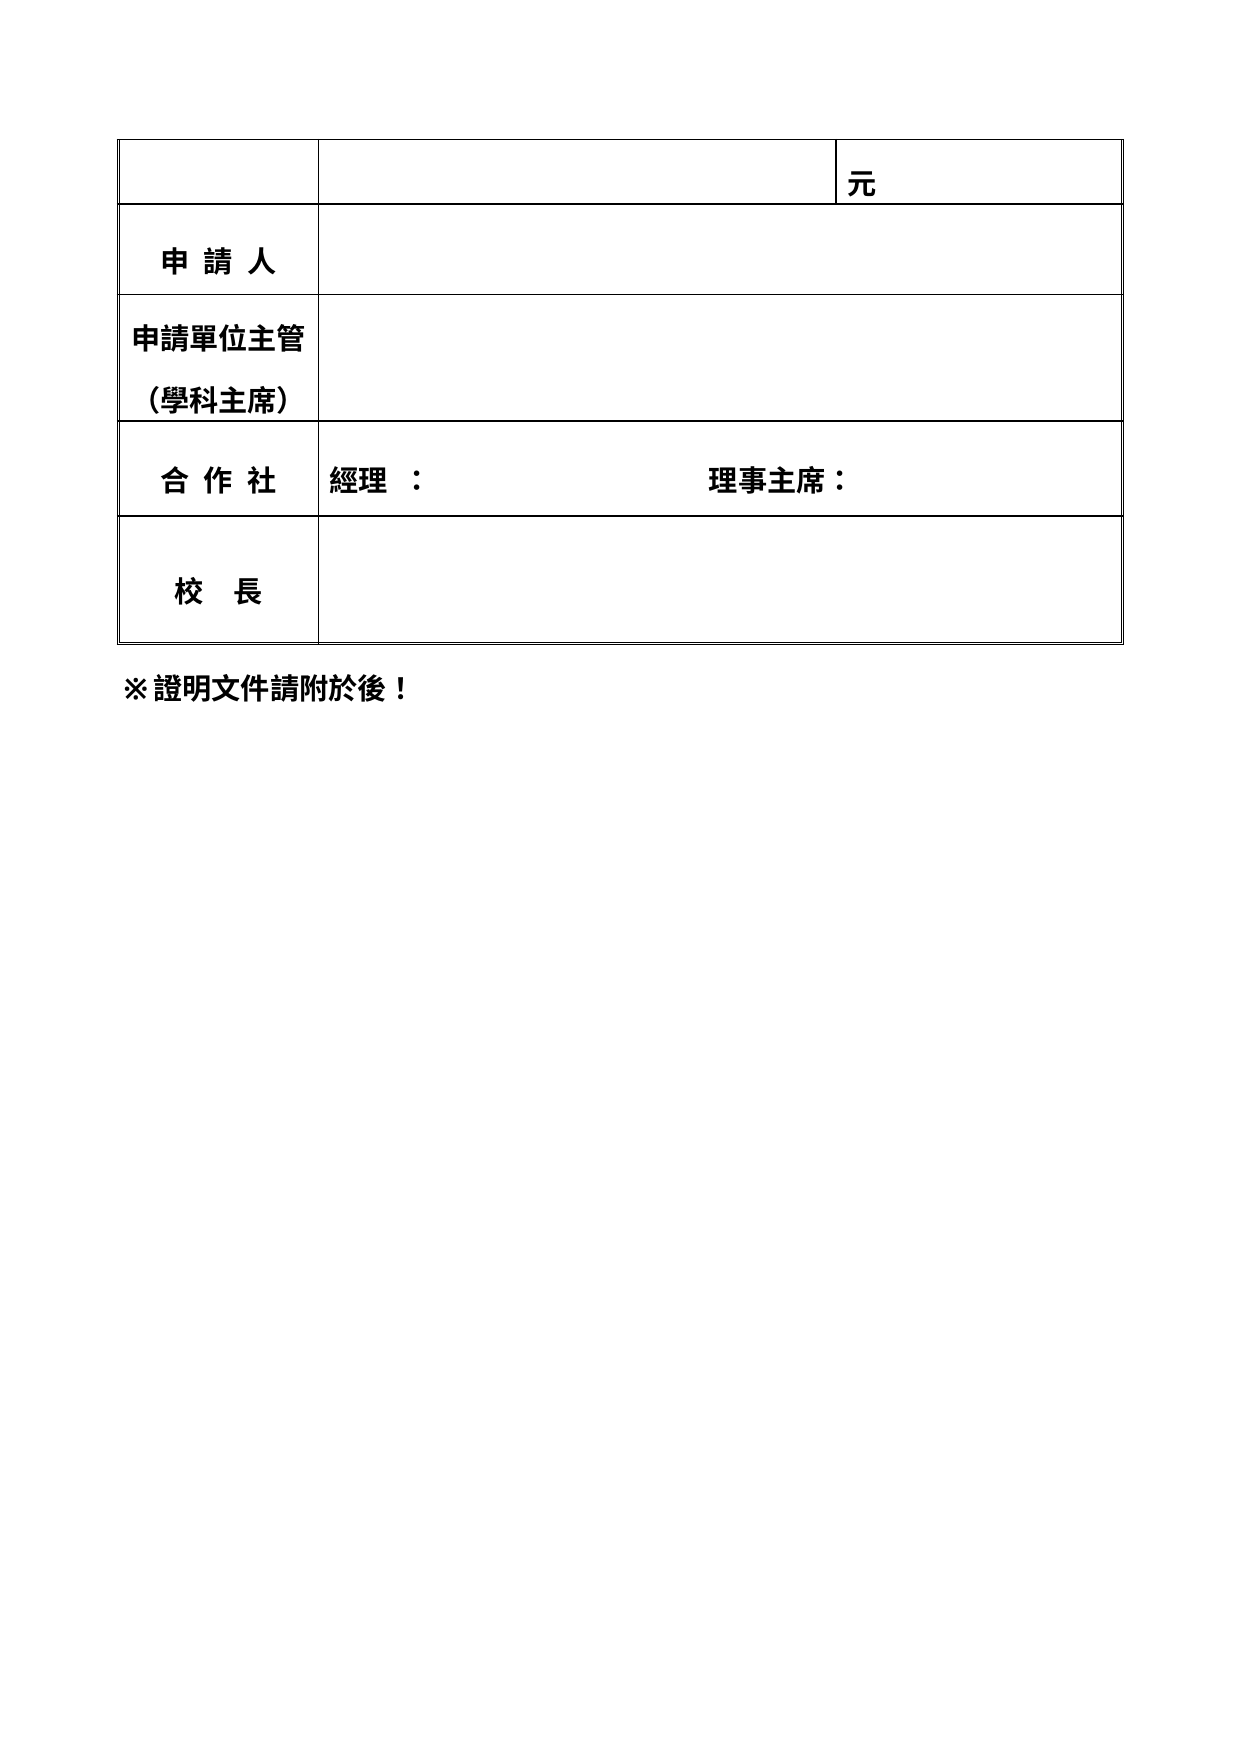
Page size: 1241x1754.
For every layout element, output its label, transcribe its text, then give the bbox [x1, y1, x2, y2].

table_cell [319, 295, 1121, 420]
table_cell [319, 517, 1121, 642]
table_cell 合 作 社 [120, 422, 318, 515]
table_cell 申請單位主管 （學科主席） [120, 295, 318, 420]
table_cell 經理 ： 理事主席： [319, 422, 1121, 515]
table_cell [319, 140, 835, 203]
table_cell [319, 205, 1121, 293]
text ※證明文件請附於後！ [118, 645, 1122, 707]
table_cell [120, 140, 318, 203]
table_cell 校 長 [120, 517, 318, 642]
table_cell 申 請 人 [120, 205, 318, 293]
table_cell 元 [837, 140, 1121, 203]
